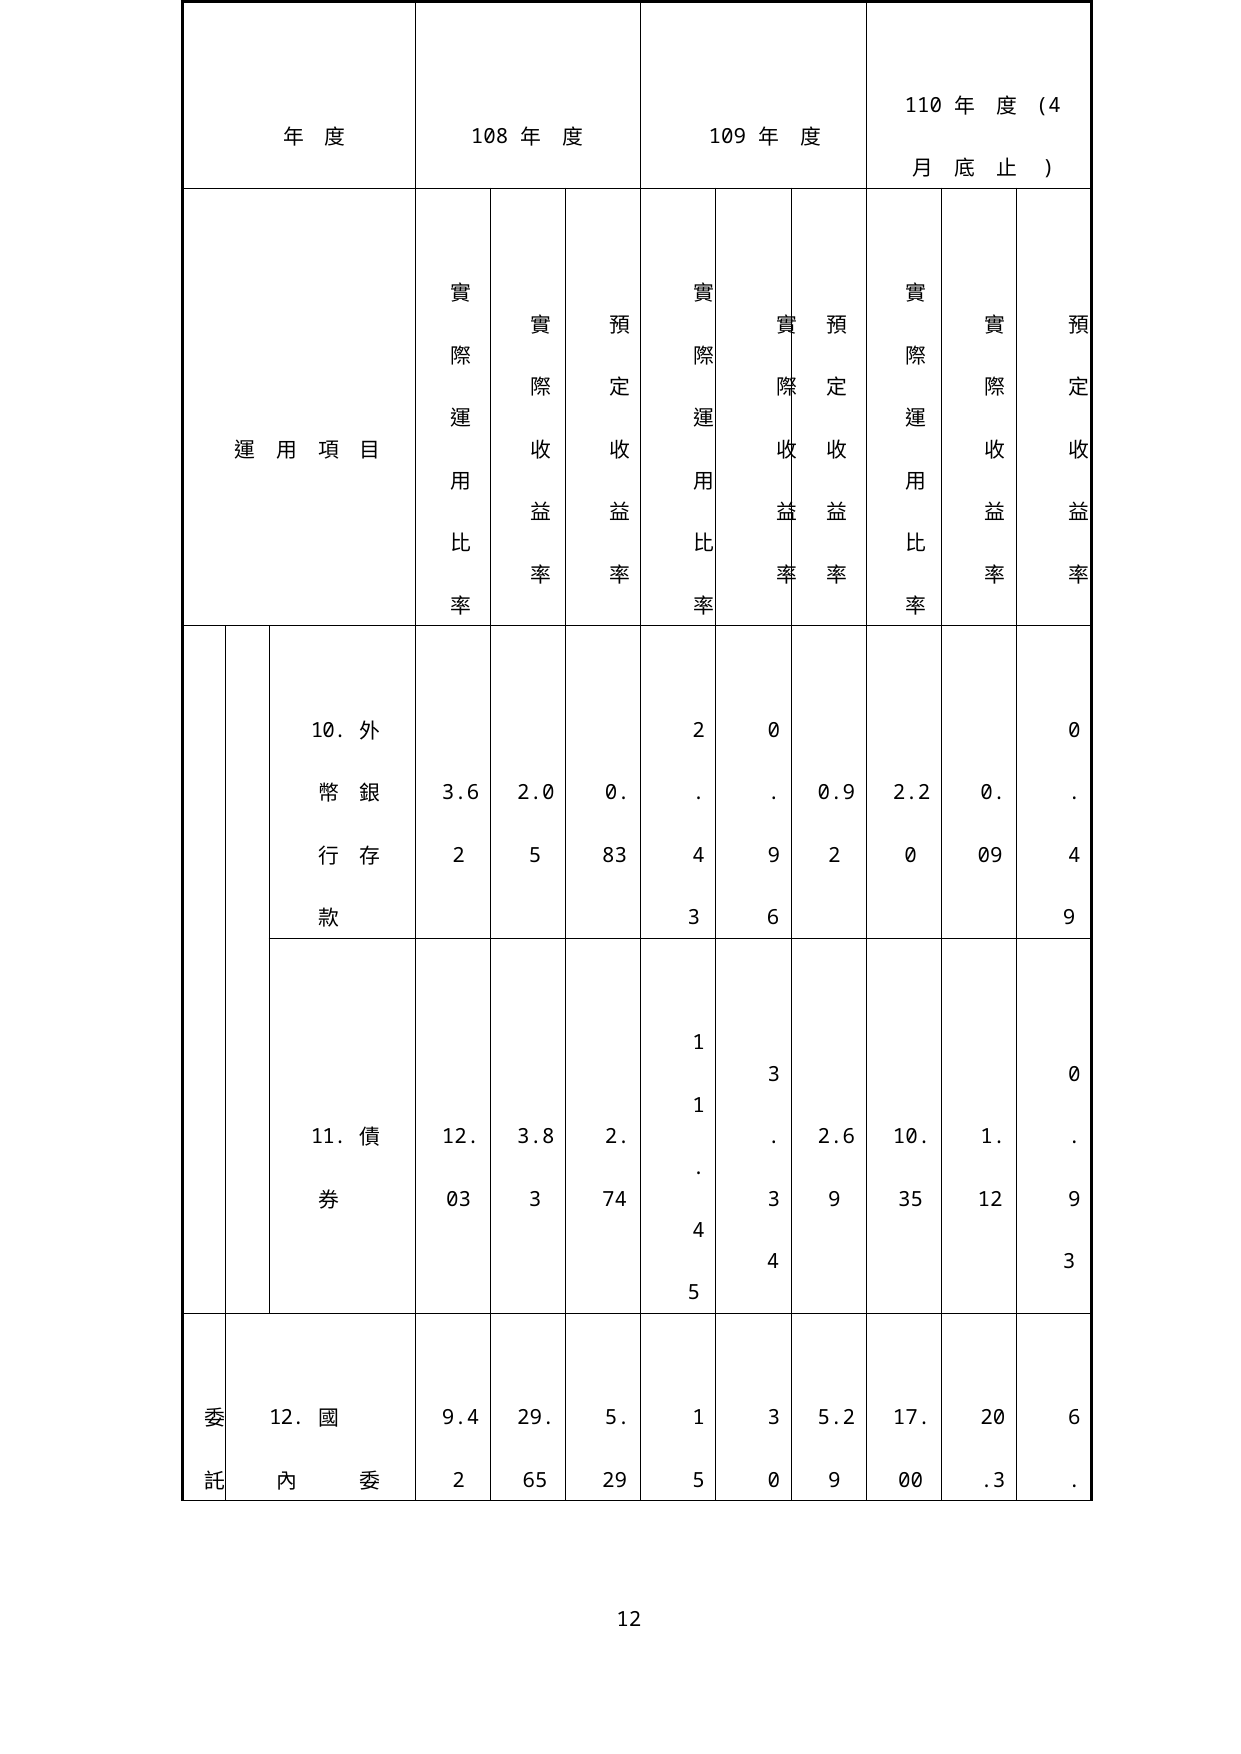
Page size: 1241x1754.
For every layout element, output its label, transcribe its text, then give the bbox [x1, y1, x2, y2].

table_cell 12.03 [416, 939, 490, 1312]
table_cell 實際運用比率 [641, 189, 715, 625]
table_cell 10.外幣銀行存款 [270, 626, 415, 937]
table_cell 10.35 [867, 939, 941, 1312]
table_cell 3.34 [716, 939, 791, 1312]
table_cell 0.96 [716, 626, 791, 937]
table_cell 2.05 [491, 626, 565, 937]
table_header 108年度 [416, 3, 640, 187]
table_cell 6. [1017, 1314, 1090, 1500]
table_cell 15 [641, 1314, 715, 1500]
table_cell 20.3 [942, 1314, 1016, 1500]
table_cell [184, 626, 225, 1312]
table_cell 2.74 [566, 939, 640, 1312]
table_cell 實際 收益率 [942, 189, 1016, 625]
table_cell 1.12 [942, 939, 1016, 1312]
table_cell 預定 收益率 [566, 189, 640, 625]
table_cell 運用項目 [184, 189, 415, 625]
table_cell 委託 [184, 1314, 225, 1500]
table_cell 預定 收益率 [1017, 189, 1090, 625]
table_cell 11.債券 [270, 939, 415, 1312]
table_cell 2.20 [867, 626, 941, 937]
table_cell 30 [716, 1314, 791, 1500]
table_cell [226, 626, 269, 1312]
table_cell 17.00 [867, 1314, 941, 1500]
table_header 年度 [184, 3, 415, 187]
table_cell 0.49 [1017, 626, 1090, 937]
table_cell 12.國 內 委 [226, 1314, 415, 1500]
table_cell 0.83 [566, 626, 640, 937]
table_cell 實際 收益率 [491, 189, 565, 625]
table_cell 實際運用比率 [867, 189, 941, 625]
table_cell 11.45 [641, 939, 715, 1312]
table_header 109年度 [641, 3, 866, 187]
table_cell 3.62 [416, 626, 490, 937]
table_cell 0.93 [1017, 939, 1090, 1312]
table_cell 5.29 [792, 1314, 866, 1500]
table_cell 5.29 [566, 1314, 640, 1500]
table_cell 0.92 [792, 626, 866, 937]
table_cell 0.09 [942, 626, 1016, 937]
table_cell 9.42 [416, 1314, 490, 1500]
table_cell 實際 收益率 [716, 189, 791, 625]
table_cell 預定 收益率 [792, 189, 866, 625]
table_cell 29.65 [491, 1314, 565, 1500]
table_cell 3.83 [491, 939, 565, 1312]
table_cell 2.69 [792, 939, 866, 1312]
table_cell 實際運用比率 [416, 189, 490, 625]
table_header 110年度(4月底止) [867, 3, 1090, 187]
table_cell 2.43 [641, 626, 715, 937]
